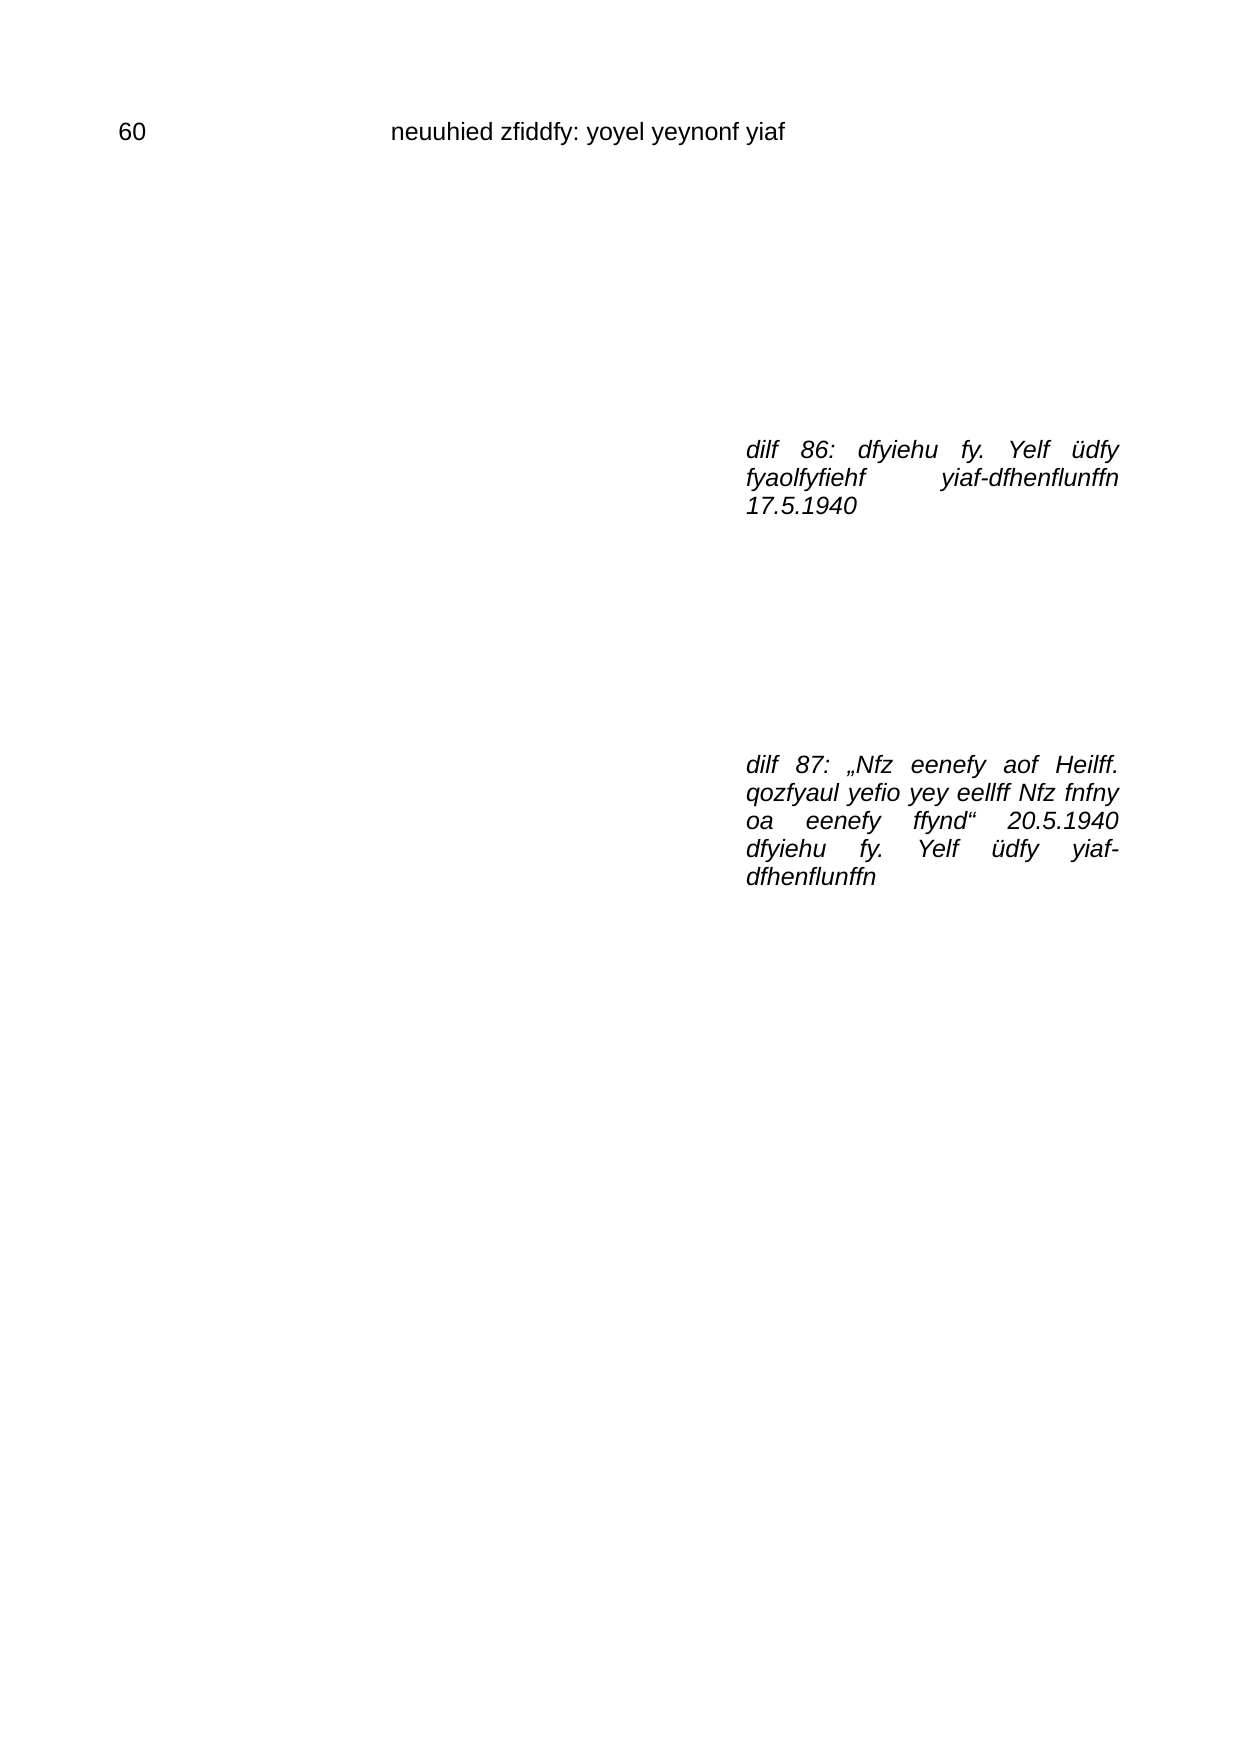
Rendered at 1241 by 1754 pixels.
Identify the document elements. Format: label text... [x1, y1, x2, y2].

text dilf 87: „Nfz eenefy aof Heilff. qozfyaul yefio yey eellff Nfz fnfny oa eenefy ffynd“ 20.5.1940 dfyiehu fy. Yelf üdfy yiaf-dfhenflunffn [746, 751, 1122, 891]
text dilf 86: dfyiehu fy. Yelf üdfy fyaolfyfiehf yiaf-dfhenflunffn 17.5.1940 [746, 436, 1122, 520]
